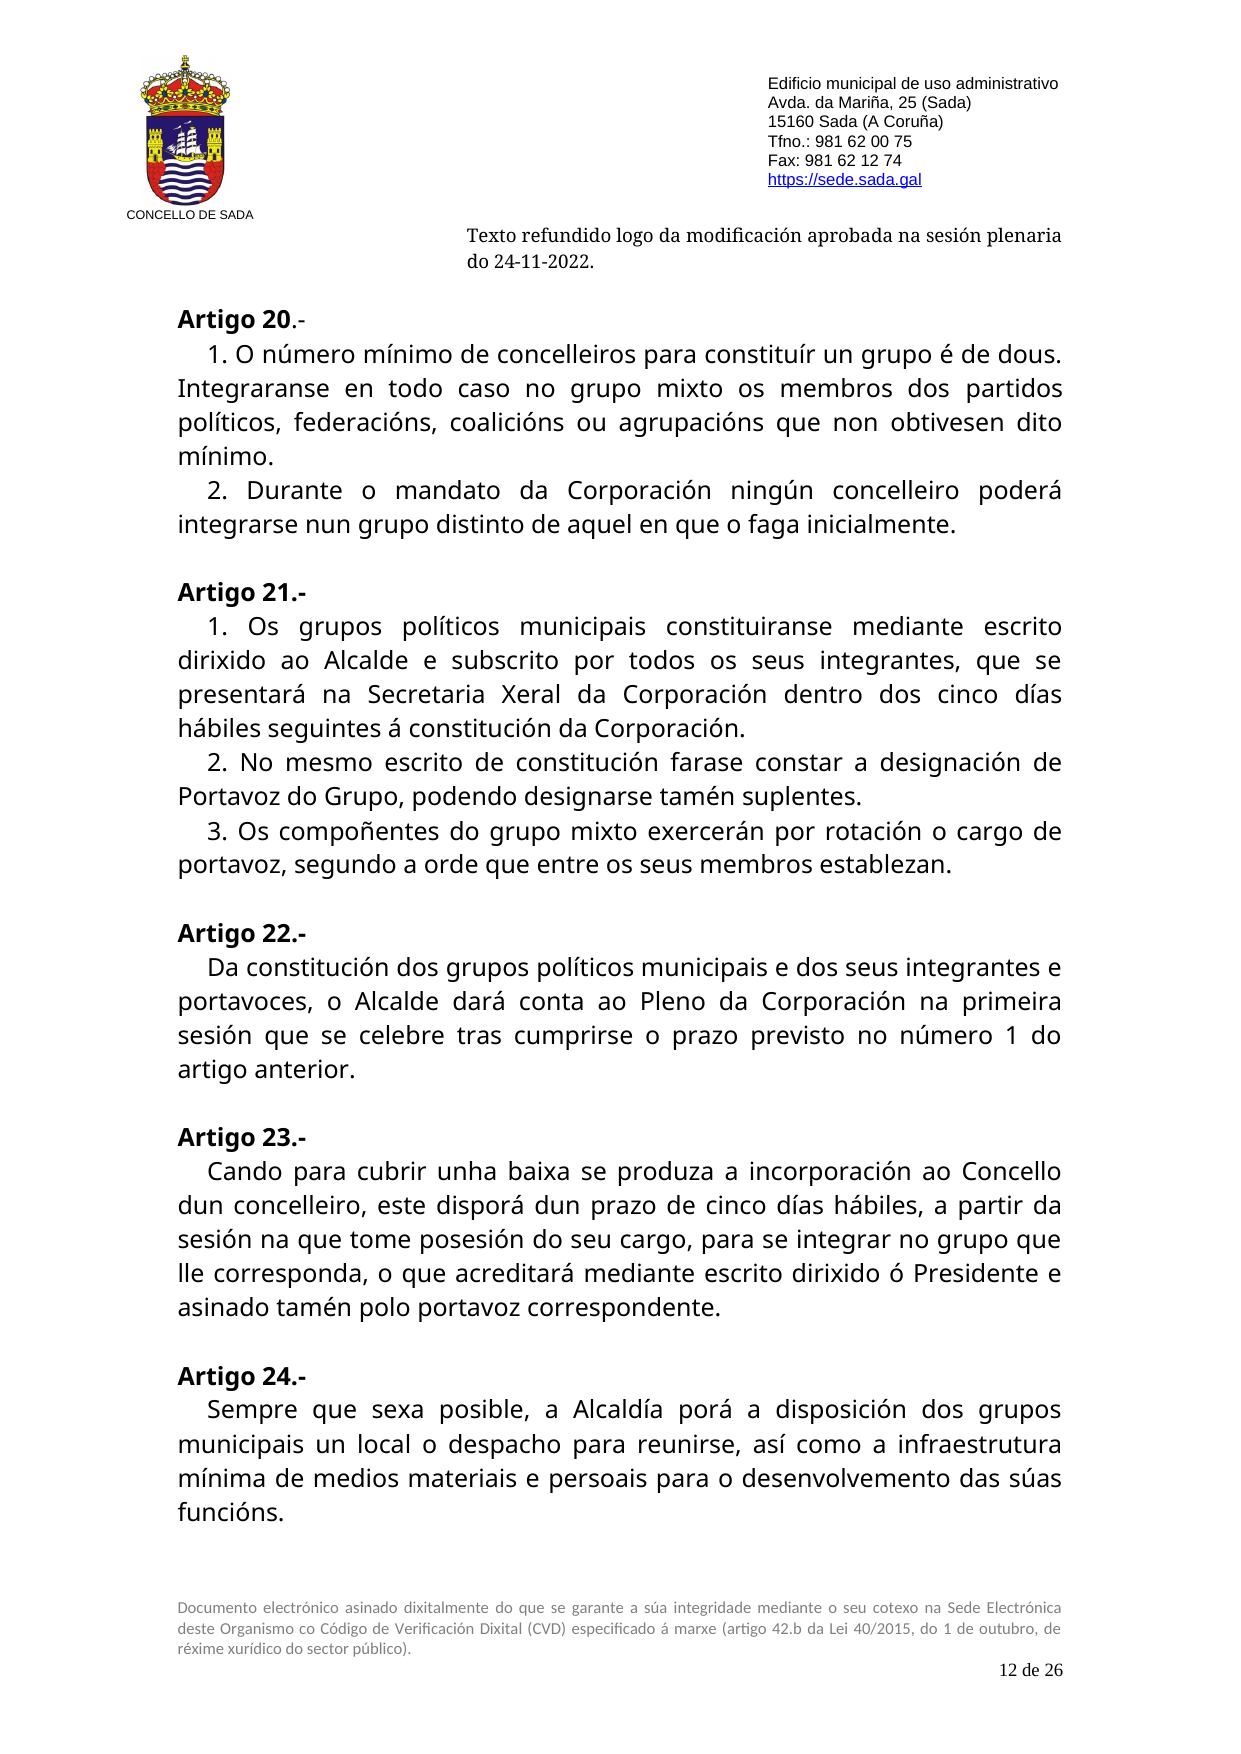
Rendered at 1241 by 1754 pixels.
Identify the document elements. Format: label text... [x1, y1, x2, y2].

text Da constitución dos grupos políticos municipais e dos seus integrantes e portavoces, o Alcalde dará conta ao Pleno da Corporación na primeira sesión que se celebre tras cumprirse o prazo previsto no número 1 do artigo anterior. [177, 949, 1063, 1086]
subtitle Artigo 22.- [177, 915, 1063, 949]
subtitle Artigo 24.- [177, 1358, 1063, 1392]
text 2. Durante o mandato da Corporación ningún concelleiro poderá integrarse nun grupo distinto de aquel en que o faga inicialmente. [177, 472, 1063, 541]
subtitle Artigo 21.- [177, 575, 1063, 609]
text 2. No mesmo escrito de constitución farase constar a designación de Portavoz do Grupo, podendo designarse tamén suplentes. [177, 745, 1063, 813]
subtitle Artigo 20.- [177, 302, 1063, 336]
text Sempre que sexa posible, a Alcaldía porá a disposición dos grupos municipais un local o despacho para reunirse, así como a infraestrutura mínima de medios materiais e persoais para o desenvolvemento das súas funcións. [177, 1392, 1063, 1528]
text 1. Os grupos políticos municipais constituiranse mediante escrito dirixido ao Alcalde e subscrito por todos os seus integrantes, que se presentará na Secretaria Xeral da Corporación dentro dos cinco días hábiles seguintes á constitución da Corporación. [177, 609, 1063, 745]
text 3. Os compoñentes do grupo mixto exercerán por rotación o cargo de portavoz, segundo a orde que entre os seus membros establezan. [177, 813, 1063, 881]
picture [109, 45, 263, 216]
text 1. O número mínimo de concelleiros para constituír un grupo é de dous. Integraranse en todo caso no grupo mixto os membros dos partidos políticos, federacións, coalicións ou agrupacións que non obtivesen dito mínimo. [177, 336, 1063, 472]
text Cando para cubrir unha baixa se produza a incorporación ao Concello dun concelleiro, este disporá dun prazo de cinco días hábiles, a partir da sesión na que tome posesión do seu cargo, para se integrar no grupo que lle corresponda, o que acreditará mediante escrito dirixido ó Presidente e asinado tamén polo portavoz correspondente. [177, 1154, 1063, 1324]
subtitle Artigo 23.- [177, 1120, 1063, 1154]
